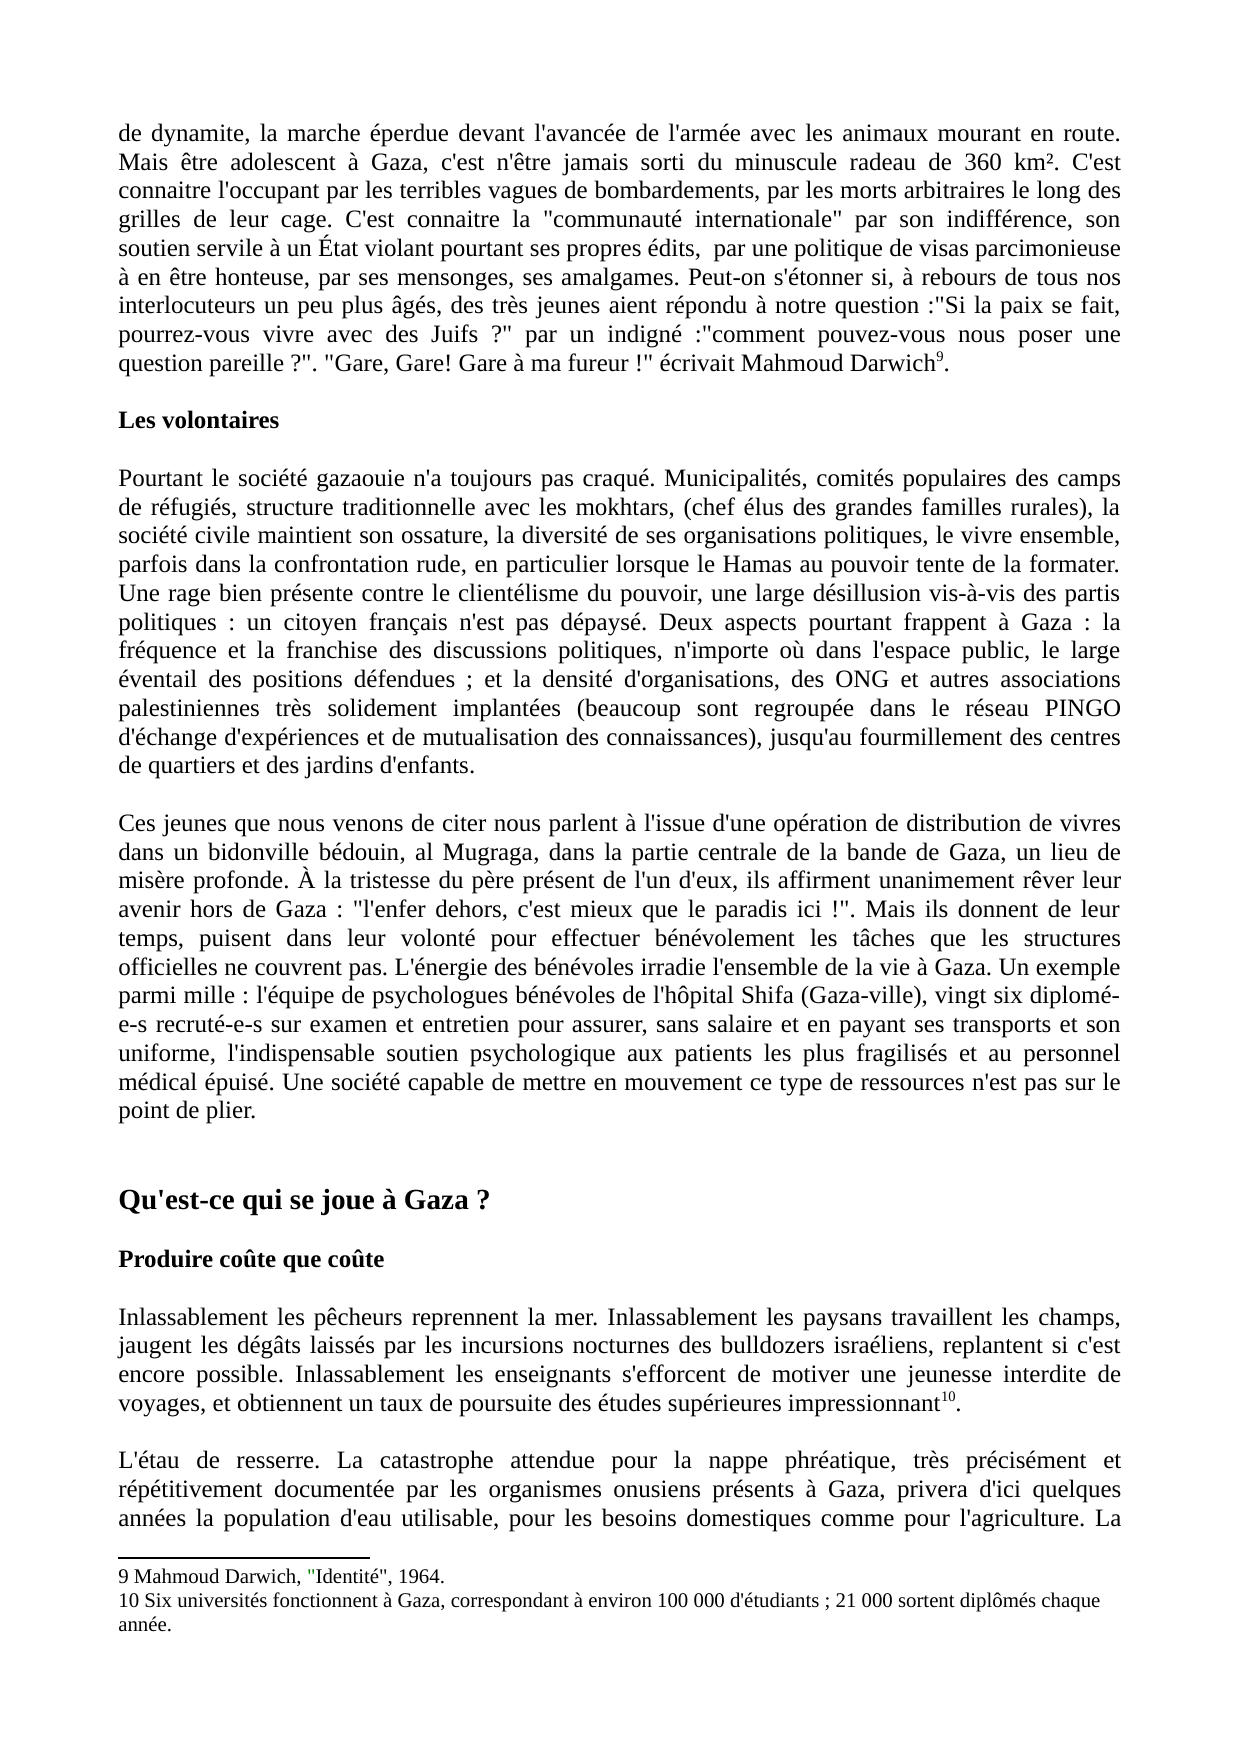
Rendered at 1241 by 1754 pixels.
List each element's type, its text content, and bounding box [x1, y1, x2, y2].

text Qu'est-ce qui se joue à Gaza ? [118, 1182, 1122, 1215]
text Produire coûte que coûte [118, 1244, 1122, 1273]
text Six universités fonctionnent à Gaza, correspondant à environ 100 000 d'étudiants ; 21 000 sortent diplômés chaque année. [118, 1588, 1122, 1636]
text Pourtant le société gazaouie n'a toujours pas craqué. Municipalités, comités populaires des camps de réfugiés, structure traditionnelle avec les mokhtars, (chef élus des grandes familles rurales), la société civile maintient son ossature, la diversité de ses organisations politiques, le vivre ensemble, parfois dans la confrontation rude, en particulier lorsque le Hamas au pouvoir tente de la formater. Une rage bien présente contre le clientélisme du pouvoir, une large désillusion vis-à-vis des partis politiques : un citoyen français n'est pas dépaysé. Deux aspects pourtant frappent à Gaza : la fréquence et la franchise des discussions politiques, n'importe où dans l'espace public, le large éventail des positions défendues ; et la densité d'organisations, des ONG et autres associations palestiniennes très solidement implantées (beaucoup sont regroupée dans le réseau PINGO d'échange d'expériences et de mutualisation des connaissances), jusqu'au fourmillement des centres de quartiers et des jardins d'enfants. [118, 463, 1122, 779]
text Inlassablement les pêcheurs reprennent la mer. Inlassablement les paysans travaillent les champs, jaugent les dégâts laissés par les incursions nocturnes des bulldozers israéliens, replantent si c'est encore possible. Inlassablement les enseignants s'efforcent de motiver une jeunesse interdite de voyages, et obtiennent un taux de poursuite des études supérieures impressionnant. [118, 1302, 1122, 1417]
text Les volontaires [118, 406, 1122, 434]
text de dynamite, la marche éperdue devant l'avancée de l'armée avec les animaux mourant en route. Mais être adolescent à Gaza, c'est n'être jamais sorti du minuscule radeau de 360 km². C'est connaitre l'occupant par les terribles vagues de bombardements, par les morts arbitraires le long des grilles de leur cage. C'est connaitre la "communauté internationale" par son indifférence, son soutien servile à un État violant pourtant ses propres édits, par une politique de visas parcimonieuse à en être honteuse, par ses mensonges, ses amalgames. Peut-on s'étonner si, à rebours de tous nos interlocuteurs un peu plus âgés, des très jeunes aient répondu à notre question :"Si la paix se fait, pourrez-vous vivre avec des Juifs ?" par un indigné :"comment pouvez-vous nous poser une question pareille ?". "Gare, Gare! Gare à ma fureur !" écrivait Mahmoud Darwich. [118, 118, 1122, 377]
subtitle Mahmoud Darwich, "Identité", 1964. [118, 1564, 1122, 1588]
text L'étau de resserre. La catastrophe attendue pour la nappe phréatique, très précisément et répétitivement documentée par les organismes onusiens présents à Gaza, privera d'ici quelques années la population d'eau utilisable, pour les besoins domestiques comme pour l'agriculture. La [118, 1445, 1122, 1532]
text Ces jeunes que nous venons de citer nous parlent à l'issue d'une opération de distribution de vivres dans un bidonville bédouin, al Mugraga, dans la partie centrale de la bande de Gaza, un lieu de misère profonde. À la tristesse du père présent de l'un d'eux, ils affirment unanimement rêver leur avenir hors de Gaza : "l'enfer dehors, c'est mieux que le paradis ici !". Mais ils donnent de leur temps, puisent dans leur volonté pour effectuer bénévolement les tâches que les structures officielles ne couvrent pas. L'énergie des bénévoles irradie l'ensemble de la vie à Gaza. Un exemple parmi mille : l'équipe de psychologues bénévoles de l'hôpital Shifa (Gaza-ville), vingt six diplomé-e-s recruté-e-s sur examen et entretien pour assurer, sans salaire et en payant ses transports et son uniforme, l'indispensable soutien psychologique aux patients les plus fragilisés et au personnel médical épuisé. Une société capable de mettre en mouvement ce type de ressources n'est pas sur le point de plier. [118, 808, 1122, 1124]
